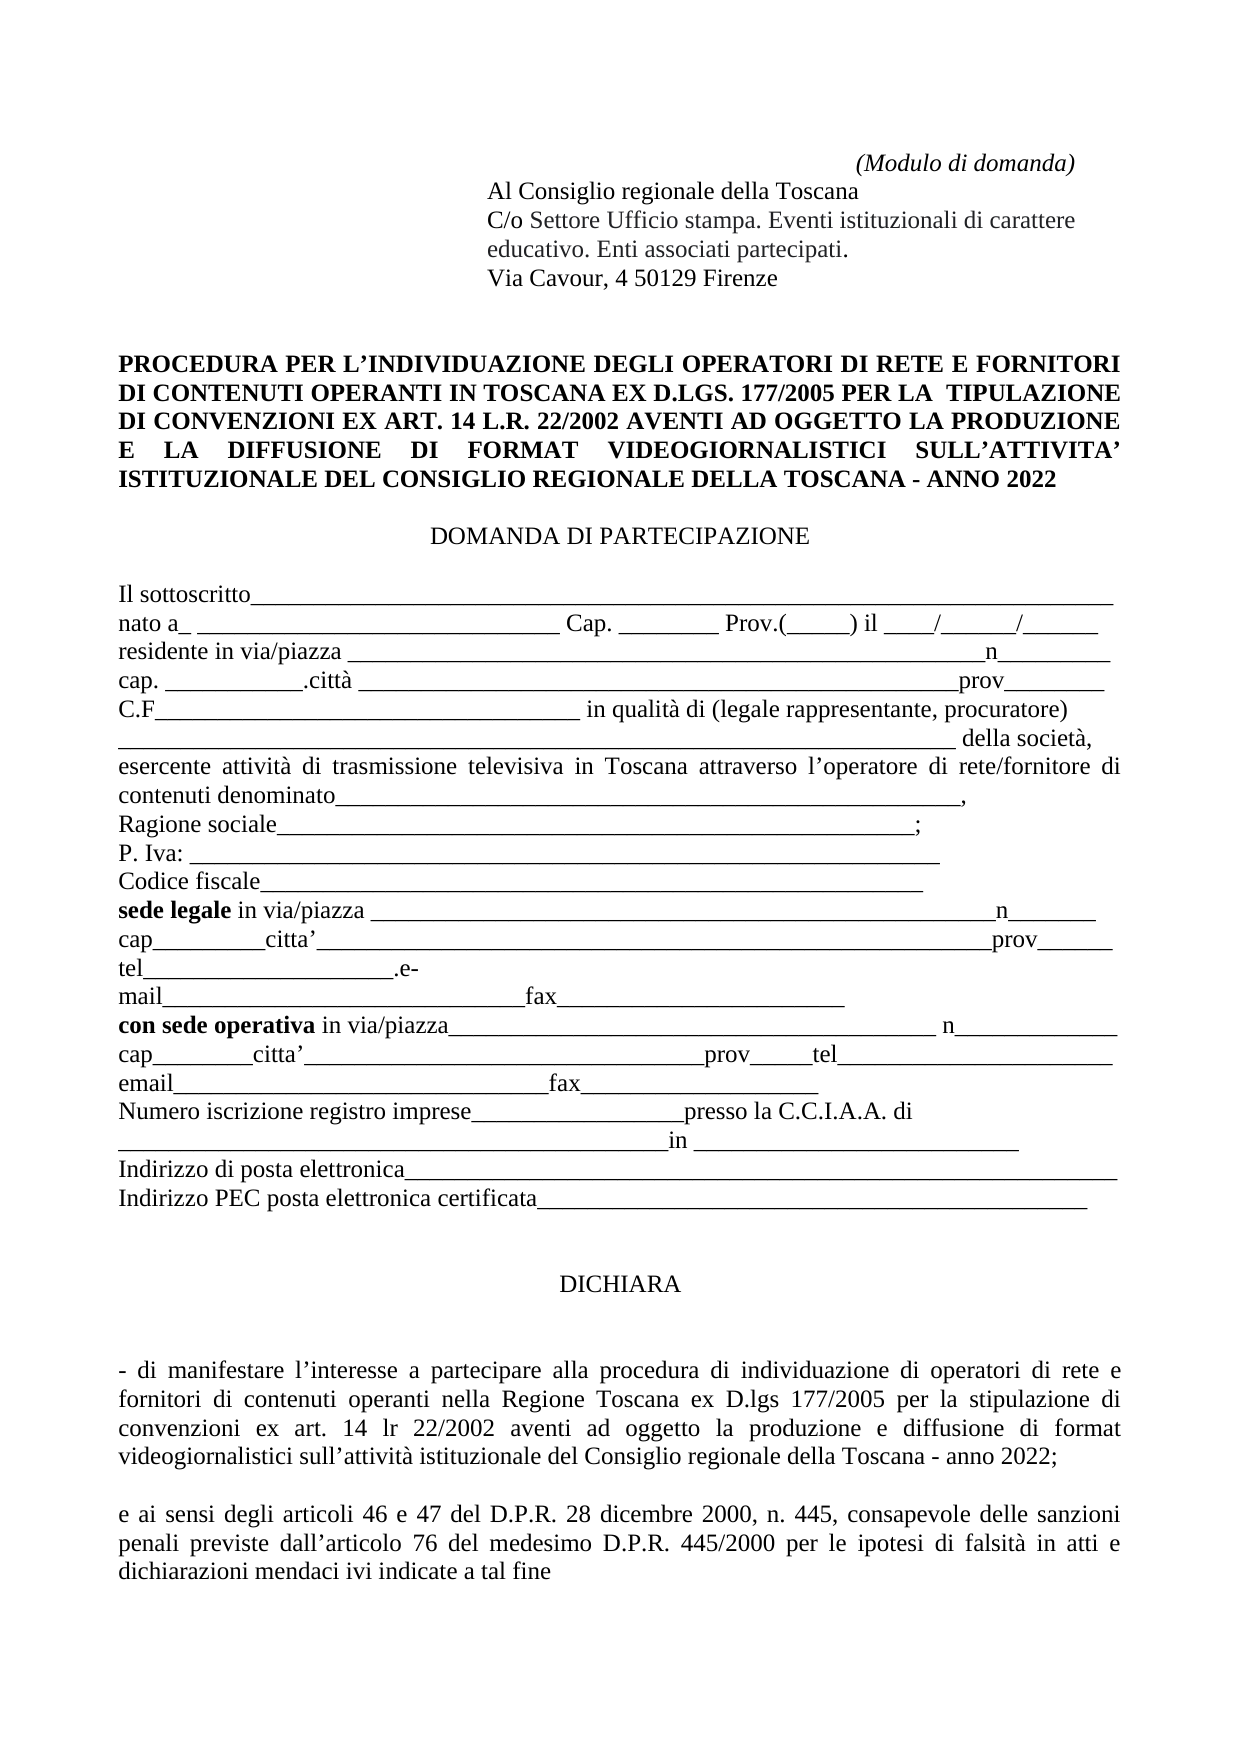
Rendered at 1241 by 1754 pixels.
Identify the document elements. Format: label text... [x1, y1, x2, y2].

text ____________________________________________in __________________________ [118, 1125, 1122, 1154]
text sede legale in via/piazza __________________________________________________n_______ [118, 895, 1122, 924]
text esercente attività di trasmissione televisiva in Toscana attraverso l’operatore di rete/fornitore di contenuti denominato__________________________________________________, [118, 751, 1122, 809]
text con sede operativa in via/piazza_______________________________________ n_____________ [118, 1010, 1122, 1039]
text tel____________________.e-mail_____________________________fax_______________________ [118, 953, 1122, 1010]
text Numero iscrizione registro imprese_________________presso la C.C.I.A.A. di [118, 1096, 1122, 1125]
text residente in via/piazza ___________________________________________________n_________ [118, 636, 1122, 665]
text PROCEDURA PER L’INDIVIDUAZIONE DEGLI OPERATORI DI RETE E FORNITORI DI CONTENUTI OPERANTI IN TOSCANA EX D.LGS. 177/2005 PER LA TIPULAZIONE DI CONVENZIONI EX ART. 14 L.R. 22/2002 AVENTI AD OGGETTO LA PRODUZIONE E LA DIFFUSIONE DI FORMAT VIDEOGIORNALISTICI SULL’ATTIVITA’ ISTITUZIONALE DEL CONSIGLIO REGIONALE DELLA TOSCANA - ANNO 2022 [118, 349, 1122, 493]
text Ragione sociale___________________________________________________; [118, 809, 1122, 838]
text Via Cavour, 4 50129 Firenze [413, 263, 1122, 291]
text Al Consiglio regionale della Toscana [487, 176, 1122, 205]
text ___________________________________________________________________ della società, [118, 723, 1122, 751]
text (Modulo di domanda) [782, 148, 1122, 176]
text cap_________citta’______________________________________________________prov______ [118, 924, 1122, 953]
text cap________citta’________________________________prov_____tel______________________email______________________________fax___________________ [118, 1039, 1122, 1096]
text C.F__________________________________ in qualità di (legale rappresentante, procuratore) [118, 694, 1122, 723]
text DICHIARA [118, 1269, 1122, 1298]
text cap. ___________.città ________________________________________________prov________ [118, 665, 1122, 694]
text e ai sensi degli articoli 46 e 47 del D.P.R. 28 dicembre 2000, n. 445, consapevole delle sanzioni penali previste dall’articolo 76 del medesimo D.P.R. 445/2000 per le ipotesi di falsità in atti e dichiarazioni mendaci ivi indicate a tal fine [118, 1499, 1122, 1585]
text Codice fiscale_____________________________________________________ [118, 866, 1122, 895]
text DOMANDA DI PARTECIPAZIONE [118, 521, 1122, 550]
text Indirizzo PEC posta elettronica certificata____________________________________________ [118, 1183, 1122, 1211]
text C/o Settore Ufficio stampa. Eventi istituzionali di carattere educativo. Enti associati partecipati. [487, 205, 1122, 263]
text P. Iva: ____________________________________________________________ [118, 838, 1122, 866]
text Indirizzo di posta elettronica_________________________________________________________ [118, 1154, 1122, 1183]
text Il sottoscritto_____________________________________________________________________ [118, 579, 1122, 608]
text - di manifestare l’interesse a partecipare alla procedura di individuazione di operatori di rete e fornitori di contenuti operanti nella Regione Toscana ex D.lgs 177/2005 per la stipulazione di convenzioni ex art. 14 lr 22/2002 aventi ad oggetto la produzione e diffusione di format videogiornalistici sull’attività istituzionale del Consiglio regionale della Toscana - anno 2022; [118, 1355, 1122, 1470]
text nato a_ _____________________________ Cap. ________ Prov.(_____) il ____/______/______ [118, 608, 1122, 636]
